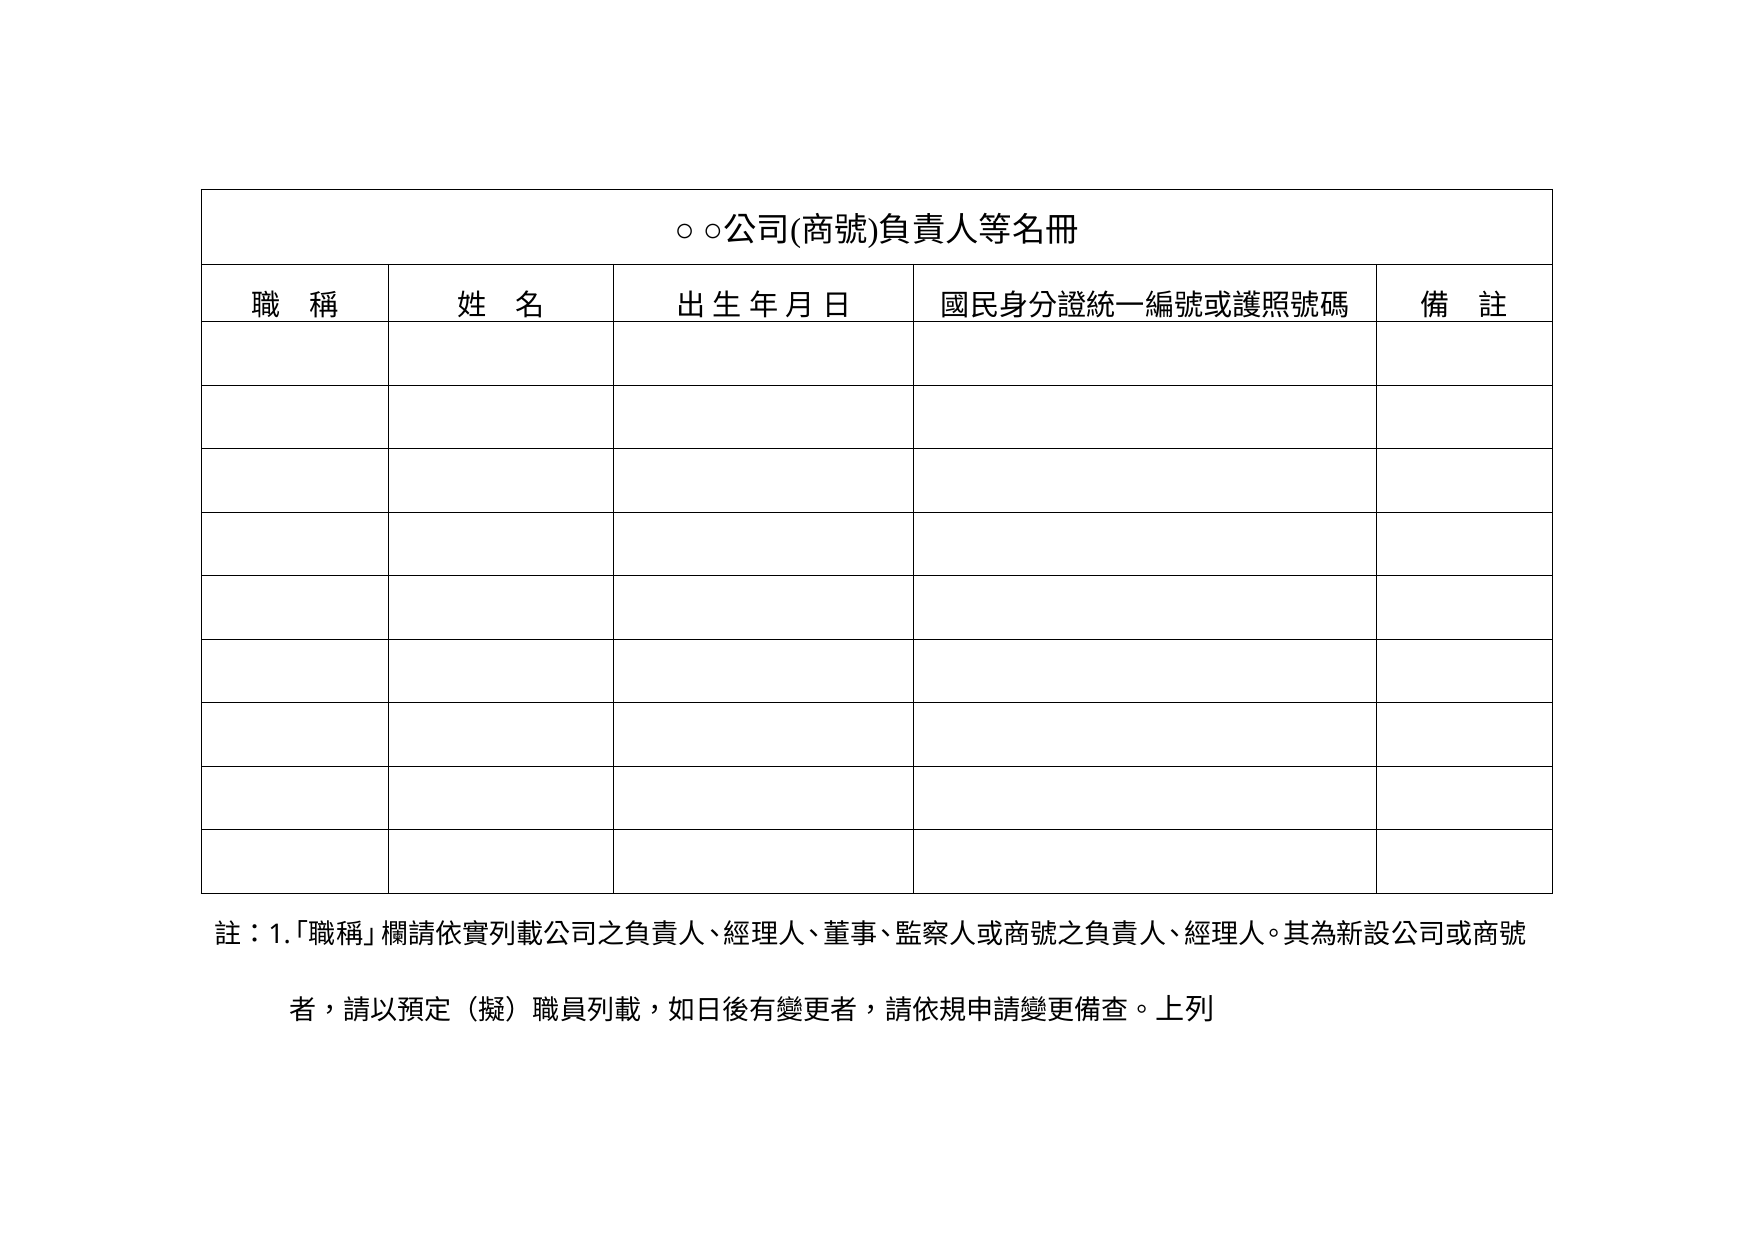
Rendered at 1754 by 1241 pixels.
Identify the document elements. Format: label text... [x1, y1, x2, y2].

table_cell [389, 322, 613, 384]
table_cell [1377, 703, 1552, 766]
table_cell [202, 703, 388, 766]
table_cell [914, 513, 1376, 575]
table_cell [202, 386, 388, 448]
table_cell [914, 830, 1376, 893]
table_cell [202, 513, 388, 575]
table_cell [389, 576, 613, 639]
table_cell [1377, 640, 1552, 702]
table_cell [202, 830, 388, 893]
table_cell [614, 449, 913, 512]
table_cell 出 生 年 月 日 [614, 265, 913, 321]
table_cell [389, 513, 613, 575]
table_cell [1377, 767, 1552, 829]
table_cell [614, 576, 913, 639]
table_cell [1377, 513, 1552, 575]
table_cell [389, 640, 613, 702]
table_cell [1377, 386, 1552, 448]
table_cell [389, 703, 613, 766]
table_cell [202, 322, 388, 384]
table_cell [914, 576, 1376, 639]
table_cell [614, 703, 913, 766]
text 註：1.「職稱」欄請依實列載公司之負責人、經理人、董事、監察人或商號之負責人、經理人。其為新設公司或商號者，請以預定（擬）職員列載，如日後有變更者，請依規申請變更備查。上列 [214, 894, 1526, 1044]
table_cell [202, 576, 388, 639]
table_cell 國民身分證統一編號或護照號碼 [914, 265, 1376, 321]
table_cell 職 稱 [202, 265, 388, 321]
table_cell [614, 386, 913, 448]
table_cell [614, 322, 913, 384]
table_cell [389, 386, 613, 448]
table_cell [202, 640, 388, 702]
table_cell [389, 830, 613, 893]
table_cell [914, 767, 1376, 829]
table_cell [1377, 576, 1552, 639]
table_header ○ ○公司(商號)負責人等名冊 [202, 190, 1552, 264]
table_cell [614, 767, 913, 829]
table_cell [1377, 322, 1552, 384]
table_cell 備 註 [1377, 265, 1552, 321]
table_cell [914, 322, 1376, 384]
table_cell [914, 386, 1376, 448]
table_cell [914, 640, 1376, 702]
table_cell [614, 830, 913, 893]
table_cell [389, 767, 613, 829]
table_cell 姓 名 [389, 265, 613, 321]
table_cell [1377, 830, 1552, 893]
table_cell [389, 449, 613, 512]
table_cell [202, 767, 388, 829]
table_cell [202, 449, 388, 512]
table_cell [614, 513, 913, 575]
table_cell [914, 703, 1376, 766]
table_cell [1377, 449, 1552, 512]
table_cell [914, 449, 1376, 512]
table_cell [614, 640, 913, 702]
